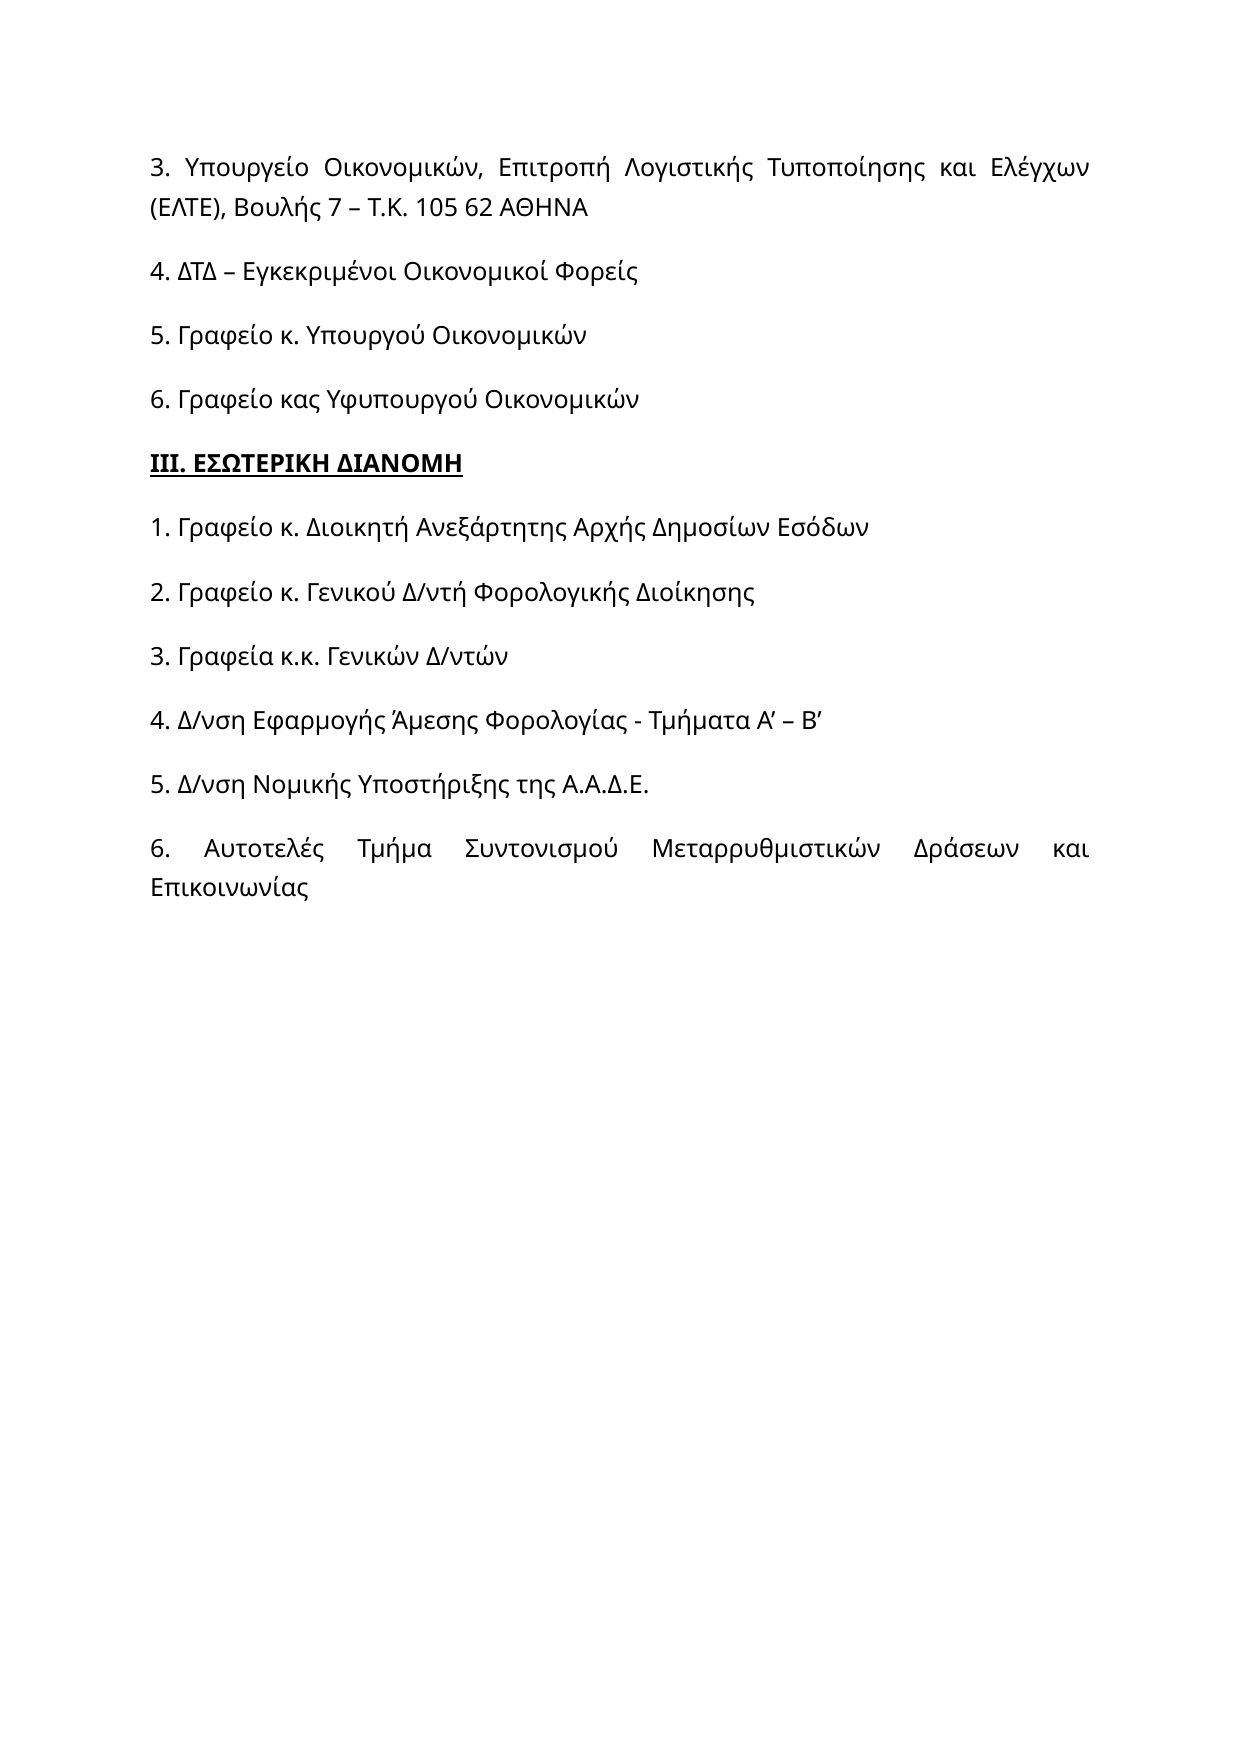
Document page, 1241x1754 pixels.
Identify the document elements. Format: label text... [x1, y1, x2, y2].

text 5. Γραφείο κ. Υπουργού Οικονομικών [150, 317, 1090, 352]
text 4. ΔΤΔ – Εγκεκριμένοι Οικονομικοί Φορείς [150, 253, 1090, 287]
text 2. Γραφείο κ. Γενικού Δ/ντή Φορολογικής Διοίκησης [150, 574, 1090, 608]
text ΙΙΙ. ΕΣΩΤΕΡΙΚΗ ΔΙΑΝΟΜΗ [150, 446, 1090, 480]
text 3. Γραφεία κ.κ. Γενικών Δ/ντών [150, 638, 1090, 672]
text 6. Γραφείο κας Υφυπουργού Οικονομικών [150, 382, 1090, 416]
text 1. Γραφείο κ. Διοικητή Ανεξάρτητης Αρχής Δημοσίων Εσόδων [150, 510, 1090, 544]
text 5. Δ/νση Νομικής Υποστήριξης της Α.Α.Δ.Ε. [150, 767, 1090, 801]
text 4. Δ/νση Εφαρμογής Άμεσης Φορολογίας - Τμήματα Α’ – Β’ [150, 702, 1090, 737]
text 3. Υπουργείο Οικονομικών, Επιτροπή Λογιστικής Τυποποίησης και Ελέγχων (ΕΛΤΕ), Βουλής 7 – Τ.Κ. 105 62 ΑΘΗΝΑ [150, 150, 1090, 223]
text 6. Αυτοτελές Τμήμα Συντονισμού Μεταρρυθμιστικών Δράσεων και Επικοινωνίας [150, 831, 1090, 904]
